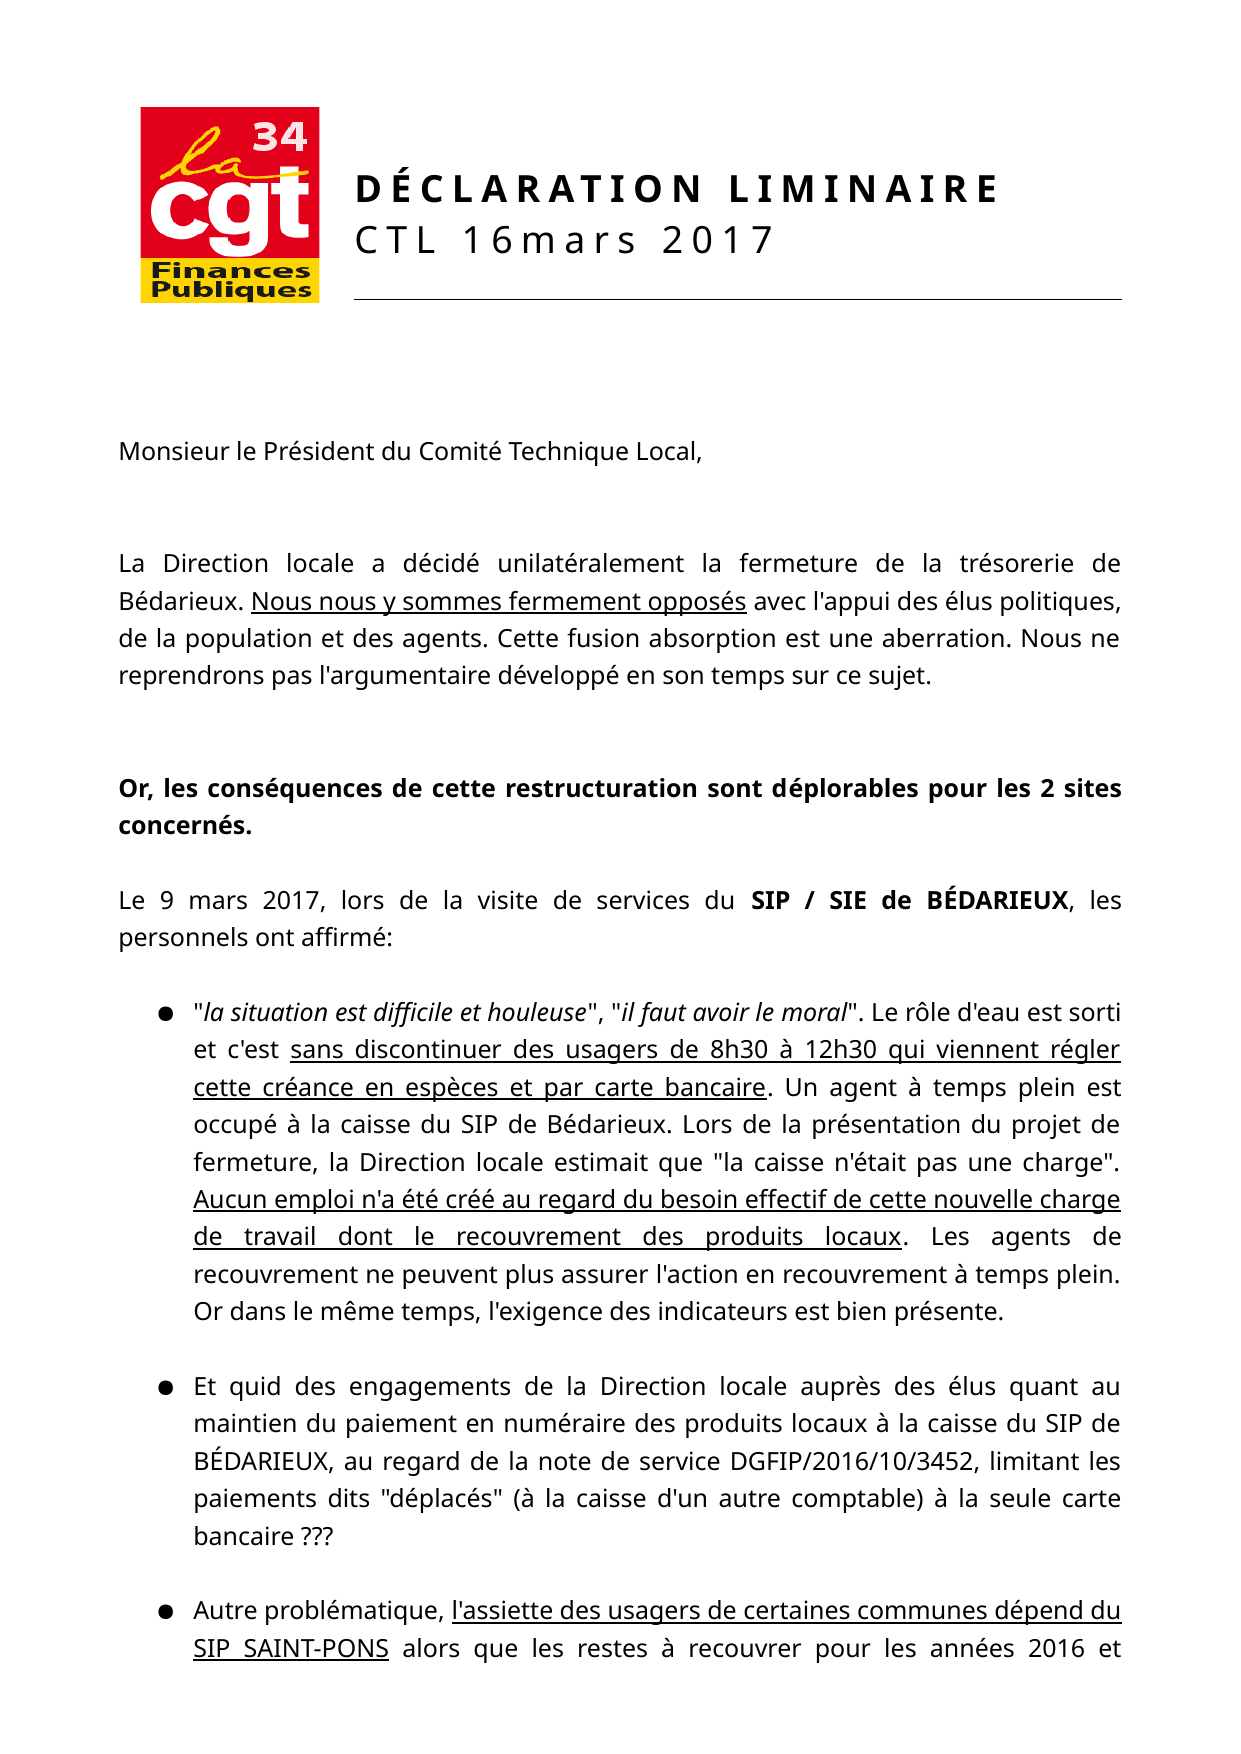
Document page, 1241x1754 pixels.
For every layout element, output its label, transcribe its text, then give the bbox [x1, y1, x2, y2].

picture [140, 107, 320, 303]
text Monsieur le Président du Comité Technique Local, [118, 434, 1122, 468]
text La Direction locale a décidé unilatéralement la fermeture de la trésorerie de Bédarieux. Nous nous y sommes fermement opposés avec l'appui des élus politiques, de la population et des agents. Cette fusion absorption est une aberration. Nous ne reprendrons pas l'argumentaire développé en son temps sur ce sujet. [118, 546, 1122, 692]
text DÉCLARATION LIMINAIRE [354, 162, 1122, 213]
list "la situation est difficile et houleuse", "il faut avoir le moral". Le rôle d'eau est sorti et c'est sans discontinuer des usagers de 8h30 à 12h30 qui viennent régler cette créance en espèces et par carte bancaire. Un agent à temps plein est occupé à la caisse du SIP de Bédarieux. Lors de la présentation du projet de fermeture, la Direction locale estimait que "la caisse n'était pas une charge". Aucun emploi n'a été créé au regard du besoin effectif de cette nouvelle charge de travail dont le recouvrement des produits locaux. Les agents de recouvrement ne peuvent plus assurer l'action en recouvrement à temps plein. Or dans le même temps, l'exigence des indicateurs est bien présente. [156, 994, 1122, 1328]
text Le 9 mars 2017, lors de la visite de services du SIP / SIE de BÉDARIEUX, les personnels ont affirmé: [118, 882, 1122, 954]
list Et quid des engagements de la Direction locale auprès des élus quant au maintien du paiement en numéraire des produits locaux à la caisse du SIP de BÉDARIEUX, au regard de la note de service DGFIP/2016/10/3452, limitant les paiements dits "déplacés" (à la caisse d'un autre comptable) à la seule carte bancaire ??? [156, 1368, 1122, 1552]
text Or, les conséquences de cette restructuration sont déplorables pour les 2 sites concernés. [118, 770, 1122, 842]
list Autre problématique, l'assiette des usagers de certaines communes dépend du SIP SAINT-PONS alors que les restes à recouvrer pour les années 2016 et [156, 1593, 1122, 1664]
text CTL 16mars 2017 [354, 213, 1122, 264]
